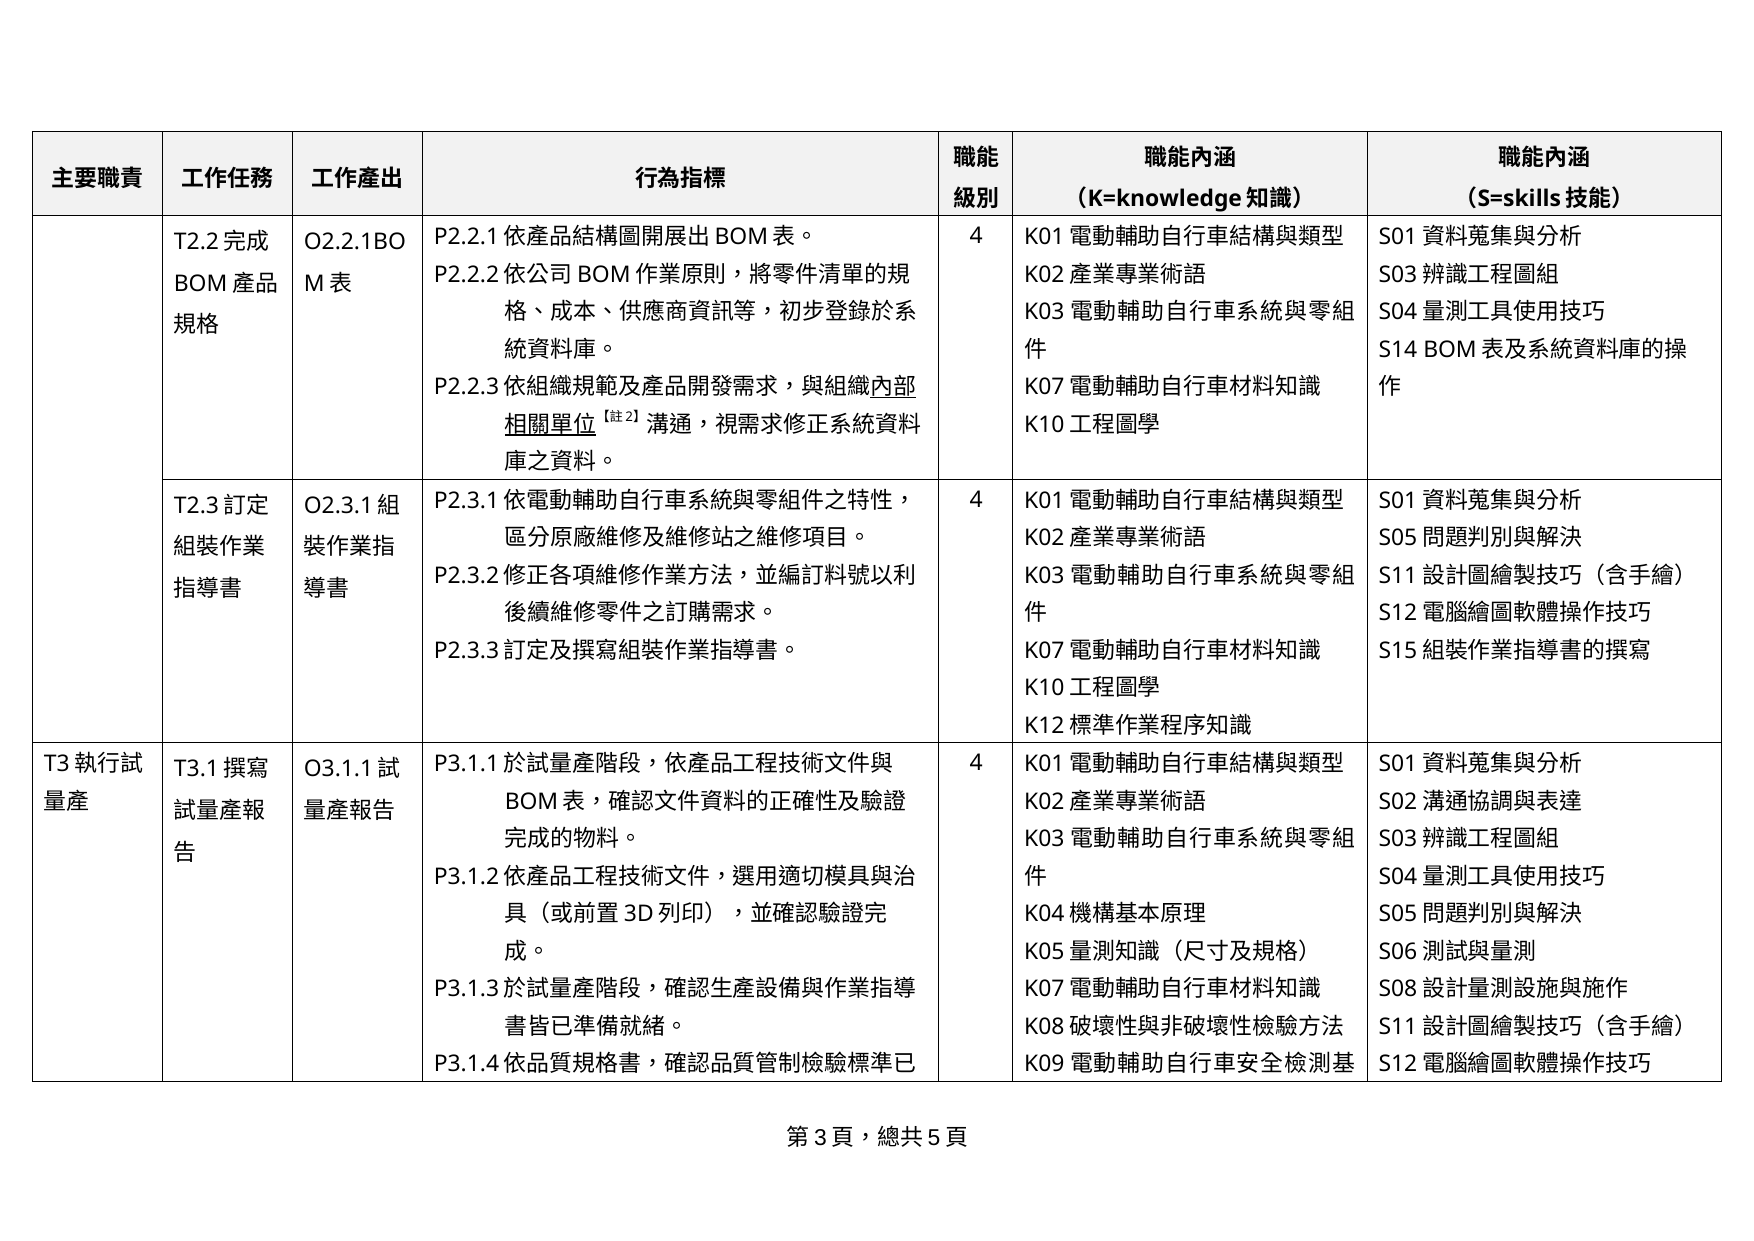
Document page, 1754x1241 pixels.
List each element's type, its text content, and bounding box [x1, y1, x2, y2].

table_header 行為指標 [423, 132, 938, 215]
table_cell P2.3.1依電動輔助自行車系統與零組件之特性，區分原廠維修及維修站之維修項目。 P2.3.2修正各項維修作業方法，並編訂料號以利後續維修零件之訂購需求。 P2.3.3訂定及撰寫組裝作業指導書。 [423, 480, 938, 742]
table_header 工作任務 [163, 132, 292, 215]
table_cell T3.1撰寫試量產報告 [163, 743, 292, 1081]
table_cell T2.3訂定組裝作業指導書 [163, 480, 292, 742]
table_cell 4 [939, 216, 1012, 479]
table_cell O2.2.1BOM表 [293, 216, 422, 479]
table_header 職能內涵 （K=knowledge知識） [1013, 132, 1367, 215]
table_cell 4 [939, 743, 1012, 1081]
table_cell K01電動輔助自行車結構與類型 K02產業專業術語 K03電動輔助自行車系統與零組件 K07電動輔助自行車材料知識 K10工程圖學 [1013, 216, 1367, 479]
table_cell P2.2.1依產品結構圖開展出BOM表。 P2.2.2依公司BOM作業原則，將零件清單的規格、成本、供應商資訊等，初步登錄於系統資料庫。 P2.2.3依組織規範及產品開發需求，與組織內部相關單位【註2】溝通，視需求修正系統資料庫之資料。 [423, 216, 938, 479]
table_cell S01資料蒐集與分析 S03辨識工程圖組 S04量測工具使用技巧 S14 BOM表及系統資料庫的操作 [1368, 216, 1721, 479]
table_header 職能內涵 （S=skills技能） [1368, 132, 1721, 215]
table_header 職能級別 [939, 132, 1012, 215]
table_header 主要職責 [33, 132, 162, 215]
table_cell K01電動輔助自行車結構與類型 K02產業專業術語 K03電動輔助自行車系統與零組件 K07電動輔助自行車材料知識 K10工程圖學 K12標準作業程序知識 [1013, 480, 1367, 742]
table_header 工作產出 [293, 132, 422, 215]
table_cell S01資料蒐集與分析 S05問題判別與解決 S11設計圖繪製技巧（含手繪） S12電腦繪圖軟體操作技巧 S15組裝作業指導書的撰寫 [1368, 480, 1721, 742]
table_cell [33, 216, 162, 742]
table_cell T3執行試量產 [33, 743, 162, 1081]
table_cell O3.1.1試量產報告 [293, 743, 422, 1081]
table_cell O2.3.1組裝作業指導書 [293, 480, 422, 742]
table_cell K01電動輔助自行車結構與類型 K02產業專業術語 K03電動輔助自行車系統與零組件 K04機構基本原理 K05量測知識（尺寸及規格） K07電動輔助自行車材料知識 K08破壞性與非破壞性檢驗方法 K09電動輔助自行車安全檢測基 [1013, 743, 1367, 1081]
table_cell 4 [939, 480, 1012, 742]
table_cell S01資料蒐集與分析 S02溝通協調與表達 S03辨識工程圖組 S04量測工具使用技巧 S05問題判別與解決 S06測試與量測 S08設計量測設施與施作 S11設計圖繪製技巧（含手繪） S12電腦繪圖軟體操作技巧 [1368, 743, 1721, 1081]
table_cell P3.1.1於試量產階段，依產品工程技術文件與BOM表，確認文件資料的正確性及驗證完成的物料。 P3.1.2依產品工程技術文件，選用適切模具與治具（或前置3D列印），並確認驗證完成。 P3.1.3於試量產階段，確認生產設備與作業指導書皆已準備就緒。 P3.1.4依品質規格書，確認品質管制檢驗標準已 [423, 743, 938, 1081]
table_cell T2.2完成BOM產品規格 [163, 216, 292, 479]
